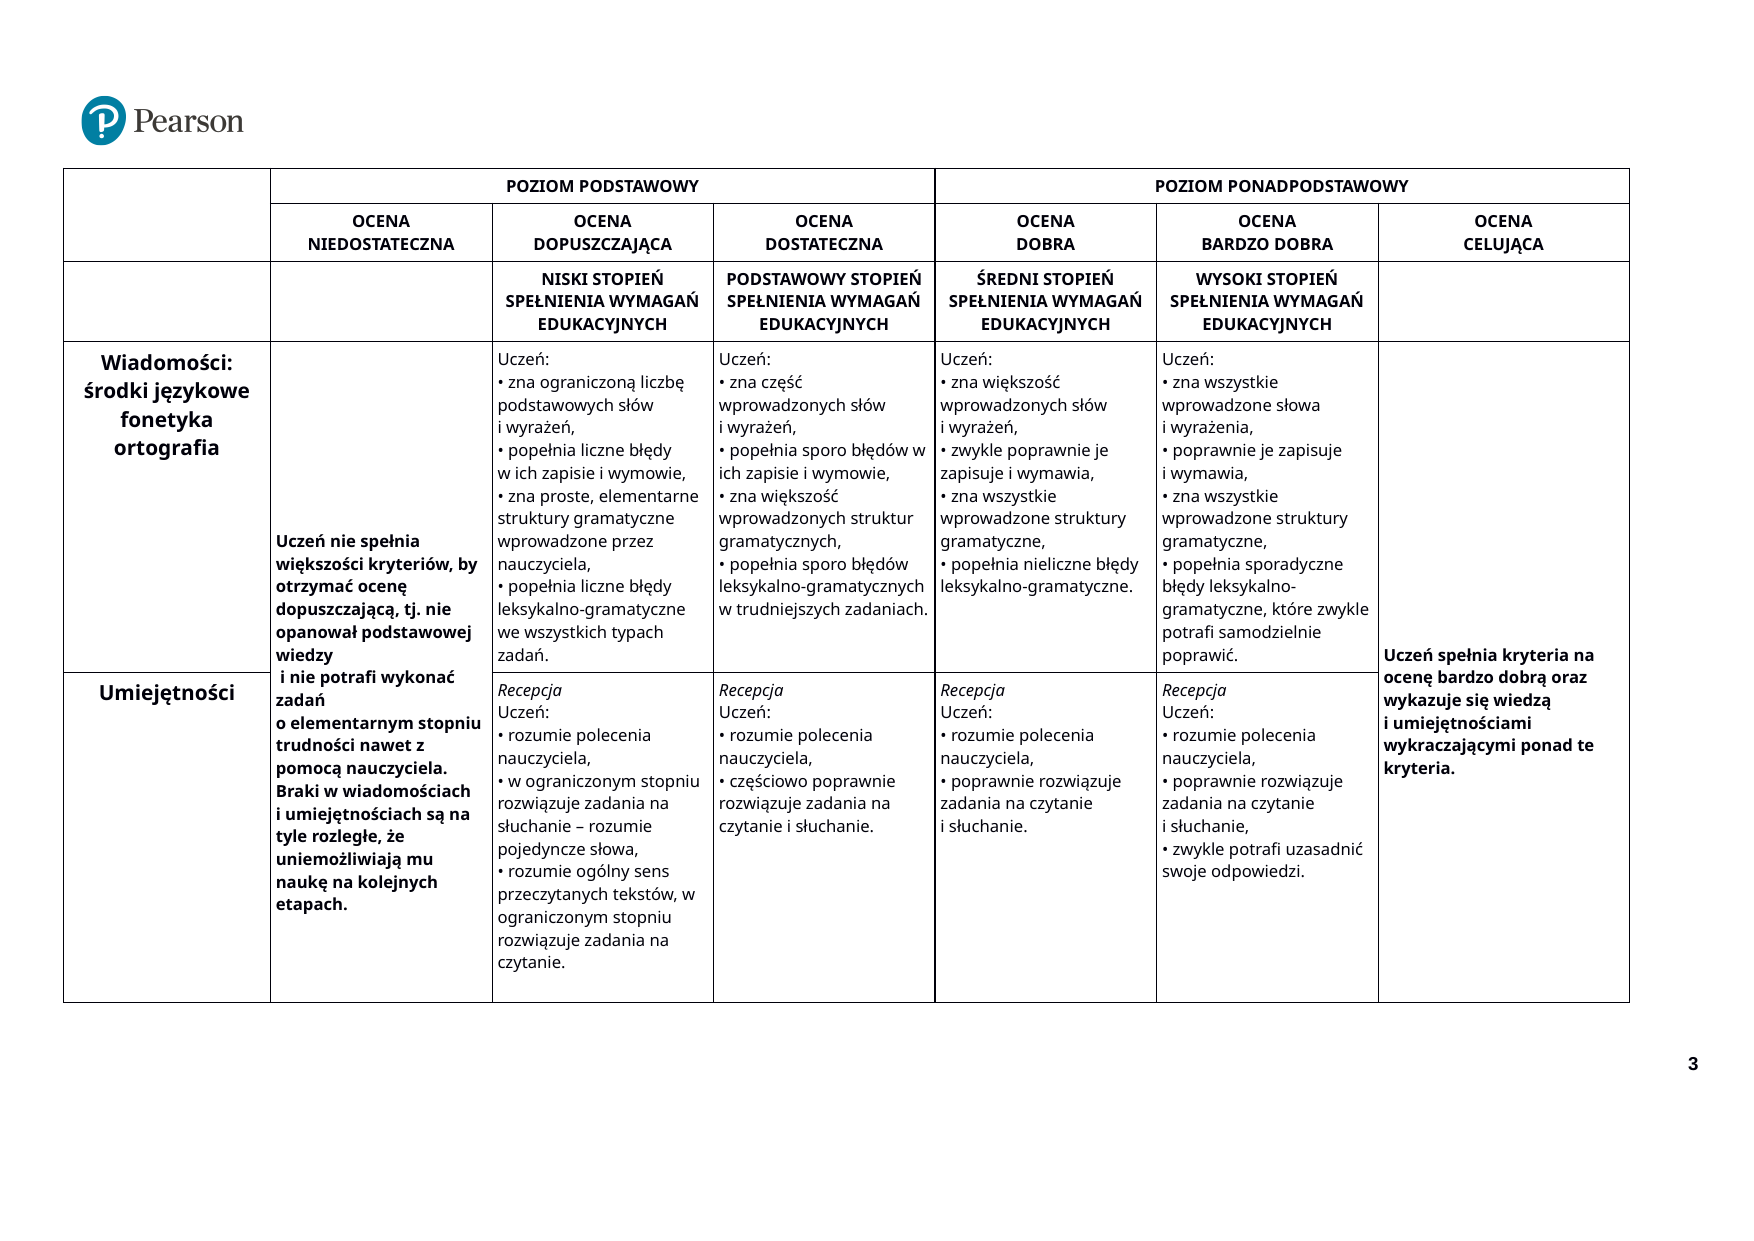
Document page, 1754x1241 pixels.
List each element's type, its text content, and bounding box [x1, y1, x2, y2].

table_cell OCENA BARDZO DOBRA [1157, 204, 1378, 261]
table_cell Uczeń: • zna większość wprowadzonych słów i wyrażeń, • zwykle poprawnie je zapisuje i wymawia, • zna wszystkie wprowadzone struktury gramatyczne, • popełnia nieliczne błędy leksykalno-gramatyczne. [936, 342, 1156, 672]
table_cell OCENA NIEDOSTATECZNA [271, 204, 492, 261]
table_cell Recepcja Uczeń: • rozumie polecenia nauczyciela, • częściowo poprawnie rozwiązuje zadania na czytanie i słuchanie. [714, 673, 934, 1002]
table_cell OCENA DOPUSZCZAJĄCA [493, 204, 713, 261]
table_cell [1379, 262, 1629, 341]
table_header [64, 169, 270, 261]
table_cell ŚREDNI STOPIEŃ SPEŁNIENIA WYMAGAŃ EDUKACYJNYCH [936, 262, 1156, 341]
table_header POZIOM PONADPODSTAWOWY [936, 169, 1629, 203]
table_cell Uczeń spełnia kryteria na ocenę bardzo dobrą oraz wykazuje się wiedzą i umiejętnościami wykraczającymi ponad te kryteria. [1379, 342, 1629, 1002]
table_cell OCENA DOSTATECZNA [714, 204, 934, 261]
table_cell Uczeń: • zna część wprowadzonych słów i wyrażeń, • popełnia sporo błędów w ich zapisie i wymowie, • zna większość wprowadzonych struktur gramatycznych, • popełnia sporo błędów leksykalno-gramatycznych w trudniejszych zadaniach. [714, 342, 934, 672]
table_cell Wiadomości: środki językowe fonetyka ortografia [64, 342, 270, 672]
table_cell OCENA DOBRA [936, 204, 1156, 261]
table_cell [64, 262, 270, 341]
table_cell Umiejętności [64, 673, 270, 1002]
table_cell Recepcja Uczeń: • rozumie polecenia nauczyciela, • poprawnie rozwiązuje zadania na czytanie i słuchanie. [936, 673, 1156, 1002]
table_cell Uczeń nie spełnia większości kryteriów, by otrzymać ocenę dopuszczającą, tj. nie opanował podstawowej wiedzy i nie potrafi wykonać zadań o elementarnym stopniu trudności nawet z pomocą nauczyciela. Braki w wiadomościach i umiejętnościach są na tyle rozległe, że uniemożliwiają mu naukę na kolejnych etapach. [271, 342, 492, 1002]
table_cell WYSOKI STOPIEŃ SPEŁNIENIA WYMAGAŃ EDUKACYJNYCH [1157, 262, 1378, 341]
table_header POZIOM PODSTAWOWY [271, 169, 934, 203]
table_cell Uczeń: • zna wszystkie wprowadzone słowa i wyrażenia, • poprawnie je zapisuje i wymawia, • zna wszystkie wprowadzone struktury gramatyczne, • popełnia sporadyczne błędy leksykalno-gramatyczne, które zwykle potrafi samodzielnie poprawić. [1157, 342, 1378, 672]
table_cell PODSTAWOWY STOPIEŃ SPEŁNIENIA WYMAGAŃ EDUKACYJNYCH [714, 262, 934, 341]
table_cell Recepcja Uczeń: • rozumie polecenia nauczyciela, • w ograniczonym stopniu rozwiązuje zadania na słuchanie – rozumie pojedyncze słowa, • rozumie ogólny sens przeczytanych tekstów, w ograniczonym stopniu rozwiązuje zadania na czytanie. [493, 673, 713, 1002]
table_cell NISKI STOPIEŃ SPEŁNIENIA WYMAGAŃ EDUKACYJNYCH [493, 262, 713, 341]
table_cell Recepcja Uczeń: • rozumie polecenia nauczyciela, • poprawnie rozwiązuje zadania na czytanie i słuchanie, • zwykle potrafi uzasadnić swoje odpowiedzi. [1157, 673, 1378, 1002]
table_cell Uczeń: • zna ograniczoną liczbę podstawowych słów i wyrażeń, • popełnia liczne błędy w ich zapisie i wymowie, • zna proste, elementarne struktury gramatyczne wprowadzone przez nauczyciela, • popełnia liczne błędy leksykalno-gramatyczne we wszystkich typach zadań. [493, 342, 713, 672]
table_cell OCENA CELUJĄCA [1379, 204, 1629, 261]
table_cell [271, 262, 492, 341]
